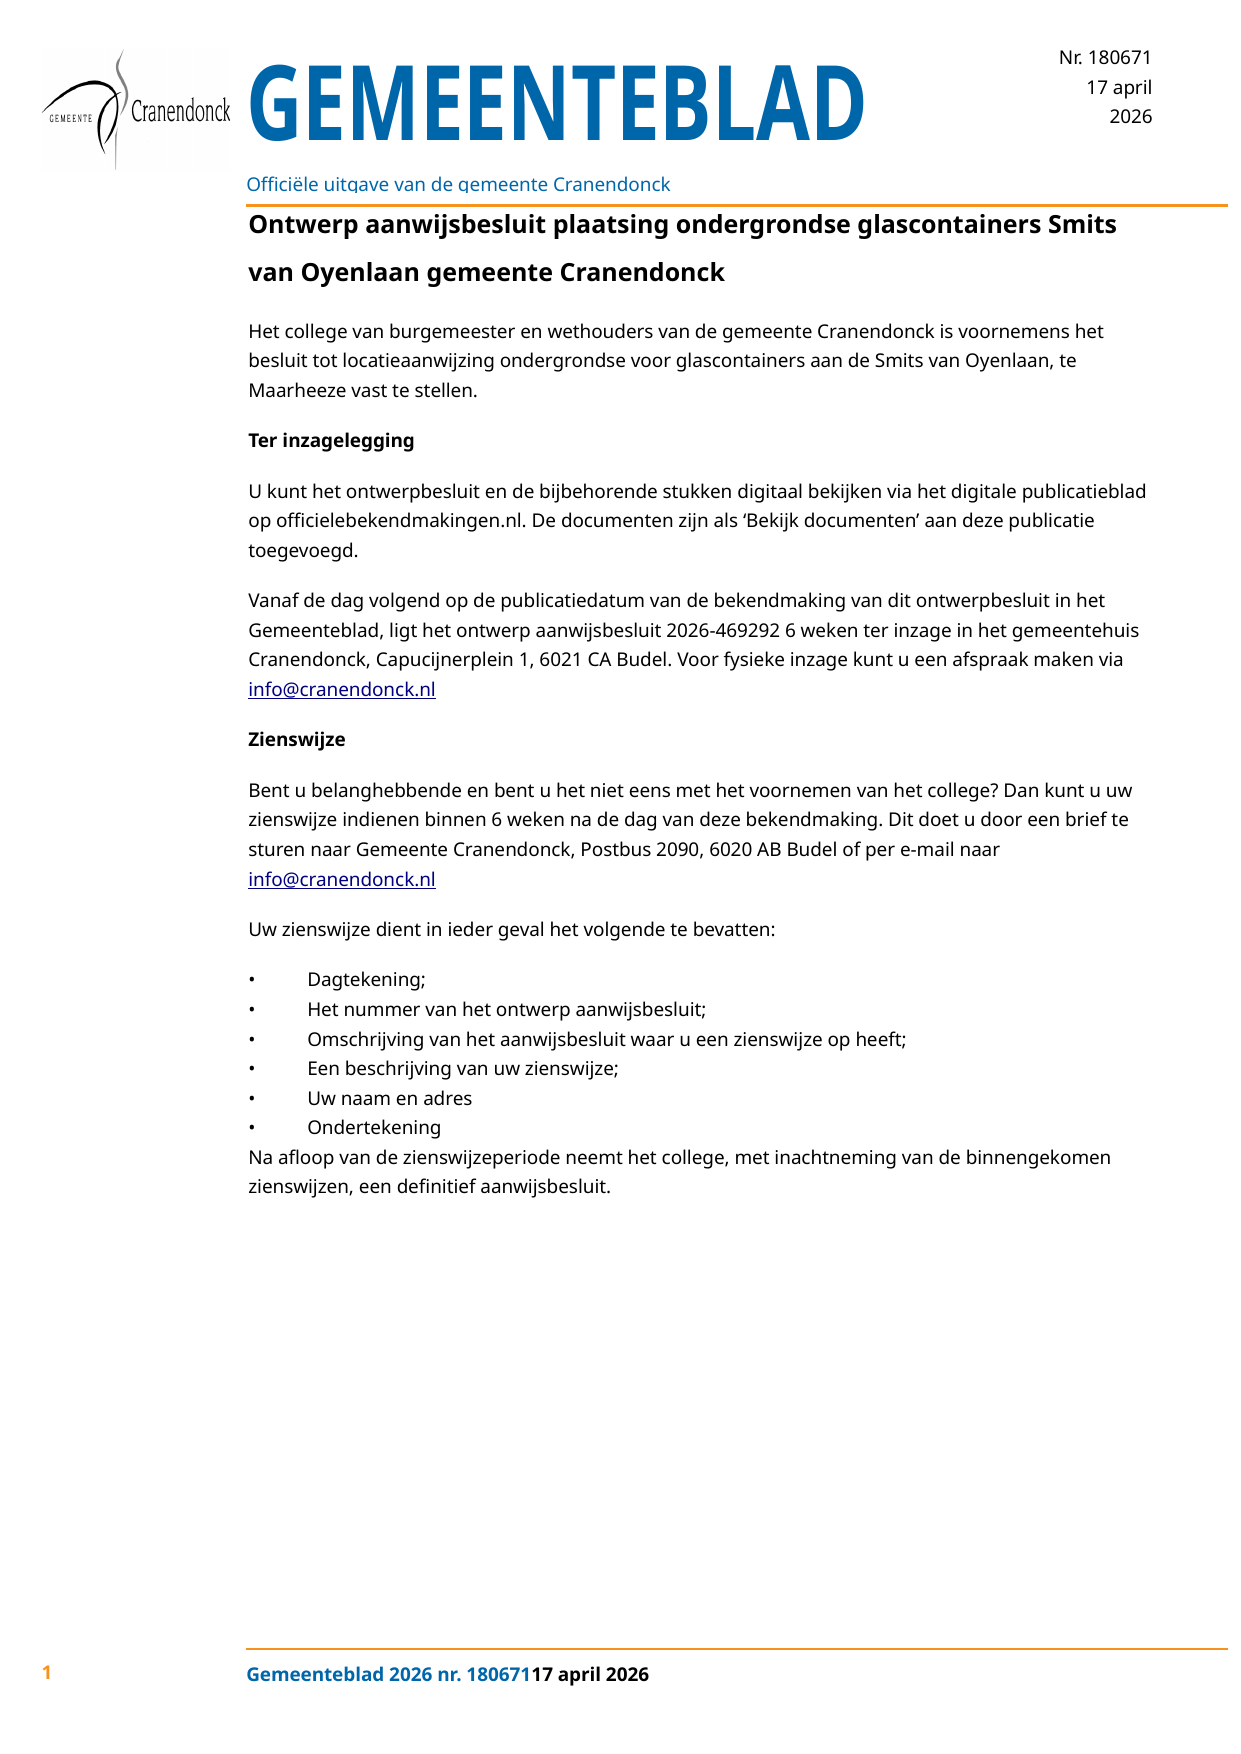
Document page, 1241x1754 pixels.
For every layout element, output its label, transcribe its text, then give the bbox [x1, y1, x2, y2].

picture [41, 47, 231, 172]
text Vanaf de dag volgend op de publicatiedatum van de bekendmaking van dit ontwerpbesluit in het Gemeenteblad, ligt het ontwerp aanwijsbesluit 2026-469292 6 weken ter inzage in het gemeentehuis Cranendonck, Capucijnerplein 1, 6021 CA Budel. Voor fysieke inzage kunt u een afspraak maken via info@cranendonck.nl [248, 587, 1152, 702]
list Uw naam en adres [248, 1085, 1152, 1111]
list Het nummer van het ontwerp aanwijsbesluit; [248, 996, 1152, 1022]
list Dagtekening; [248, 967, 1152, 992]
text Bent u belanghebbende en bent u het niet eens met het voornemen van het college? Dan kunt u uw zienswijze indienen binnen 6 weken na de dag van deze bekendmaking. Dit doet u door een brief te sturen naar Gemeente Cranendonck, Postbus 2090, 6020 AB Budel of per e-mail naar info@cranendonck.nl [248, 777, 1152, 892]
text Uw zienswijze dient in ieder geval het volgende te bevatten: [248, 916, 1152, 942]
text Ter inzagelegging [248, 427, 1152, 453]
text Ontwerp aanwijsbesluit plaatsing ondergrondse glascontainers Smits van Oyenlaan gemeente Cranendonck [248, 207, 1152, 288]
text Na afloop van de zienswijzeperiode neemt het college, met inachtneming van de binnengekomen zienswijzen, een definitief aanwijsbesluit. [248, 1144, 1152, 1199]
text Zienswijze [248, 727, 1152, 752]
text Het college van burgemeester en wethouders van de gemeente Cranendonck is voornemens het besluit tot locatieaanwijzing ondergrondse voor glascontainers aan de Smits van Oyenlaan, te Maarheeze vast te stellen. [248, 318, 1152, 403]
list Omschrijving van het aanwijsbesluit waar u een zienswijze op heeft; [248, 1026, 1152, 1052]
list Ondertekening [248, 1114, 1152, 1140]
list Een beschrijving van uw zienswijze; [248, 1055, 1152, 1081]
text U kunt het ontwerpbesluit en de bijbehorende stukken digitaal bekijken via het digitale publicatieblad op officielebekendmakingen.nl. De documenten zijn als ‘Bekijk documenten’ aan deze publicatie toegevoegd. [248, 478, 1152, 563]
